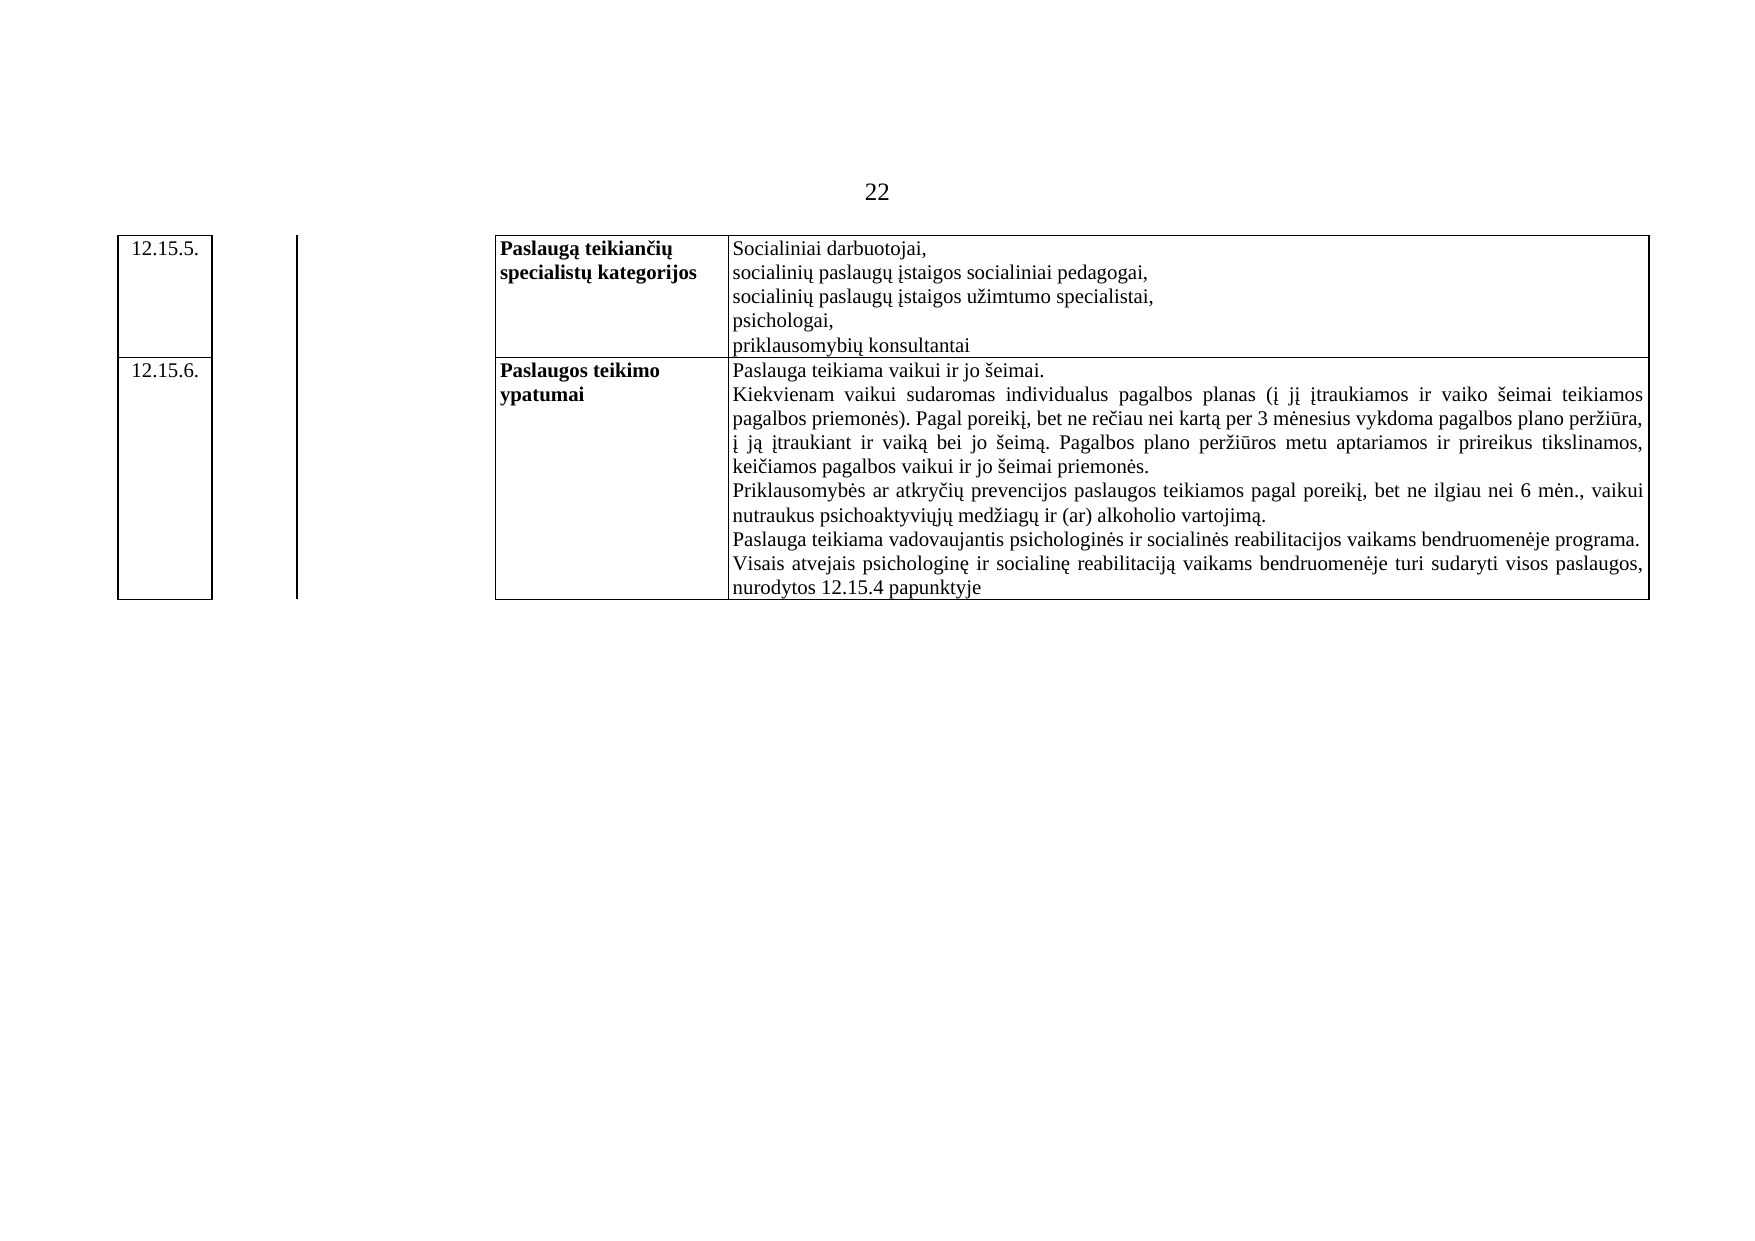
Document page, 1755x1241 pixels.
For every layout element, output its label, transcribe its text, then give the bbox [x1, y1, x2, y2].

table_cell Paslauga teikiama vaikui ir jo šeimai. Kiekvienam vaikui sudaromas individualus pagalbos planas (į jį įtraukiamos ir vaiko šeimai teikiamos pagalbos priemonės). Pagal poreikį, bet ne rečiau nei kartą per 3 mėnesius vykdoma pagalbos plano peržiūra, į ją įtraukiant ir vaiką bei jo šeimą. Pagalbos plano peržiūros metu aptariamos ir prireikus tikslinamos, keičiamos pagalbos vaikui ir jo šeimai priemonės. Priklausomybės ar atkryčių prevencijos paslaugos teikiamos pagal poreikį, bet ne ilgiau nei 6 mėn., vaikui nutraukus psichoaktyviųjų medžiagų ir (ar) alkoholio vartojimą. Paslauga teikiama vadovaujantis psichologinės ir socialinės reabilitacijos vaikams bendruomenėje programa. Visais atvejais psichologinę ir socialinę reabilitaciją vaikams bendruomenėje turi sudaryti visos paslaugos, nurodytos 12.15.4 papunktyje [729, 358, 1648, 599]
table_cell Paslaugą teikiančių specialistų kategorijos [496, 236, 728, 357]
table_cell [213, 357, 296, 599]
table_cell Socialiniai darbuotojai, socialinių paslaugų įstaigos socialiniai pedagogai, socialinių paslaugų įstaigos užimtumo specialistai, psichologai, priklausomybių konsultantai [729, 236, 1648, 357]
table_cell [298, 235, 495, 357]
table_cell 12.15.5. [119, 236, 211, 357]
table_cell [298, 357, 495, 599]
table_cell [213, 235, 296, 357]
table_cell 12.15.6. [119, 358, 211, 599]
table_cell Paslaugos teikimo ypatumai [496, 358, 728, 599]
